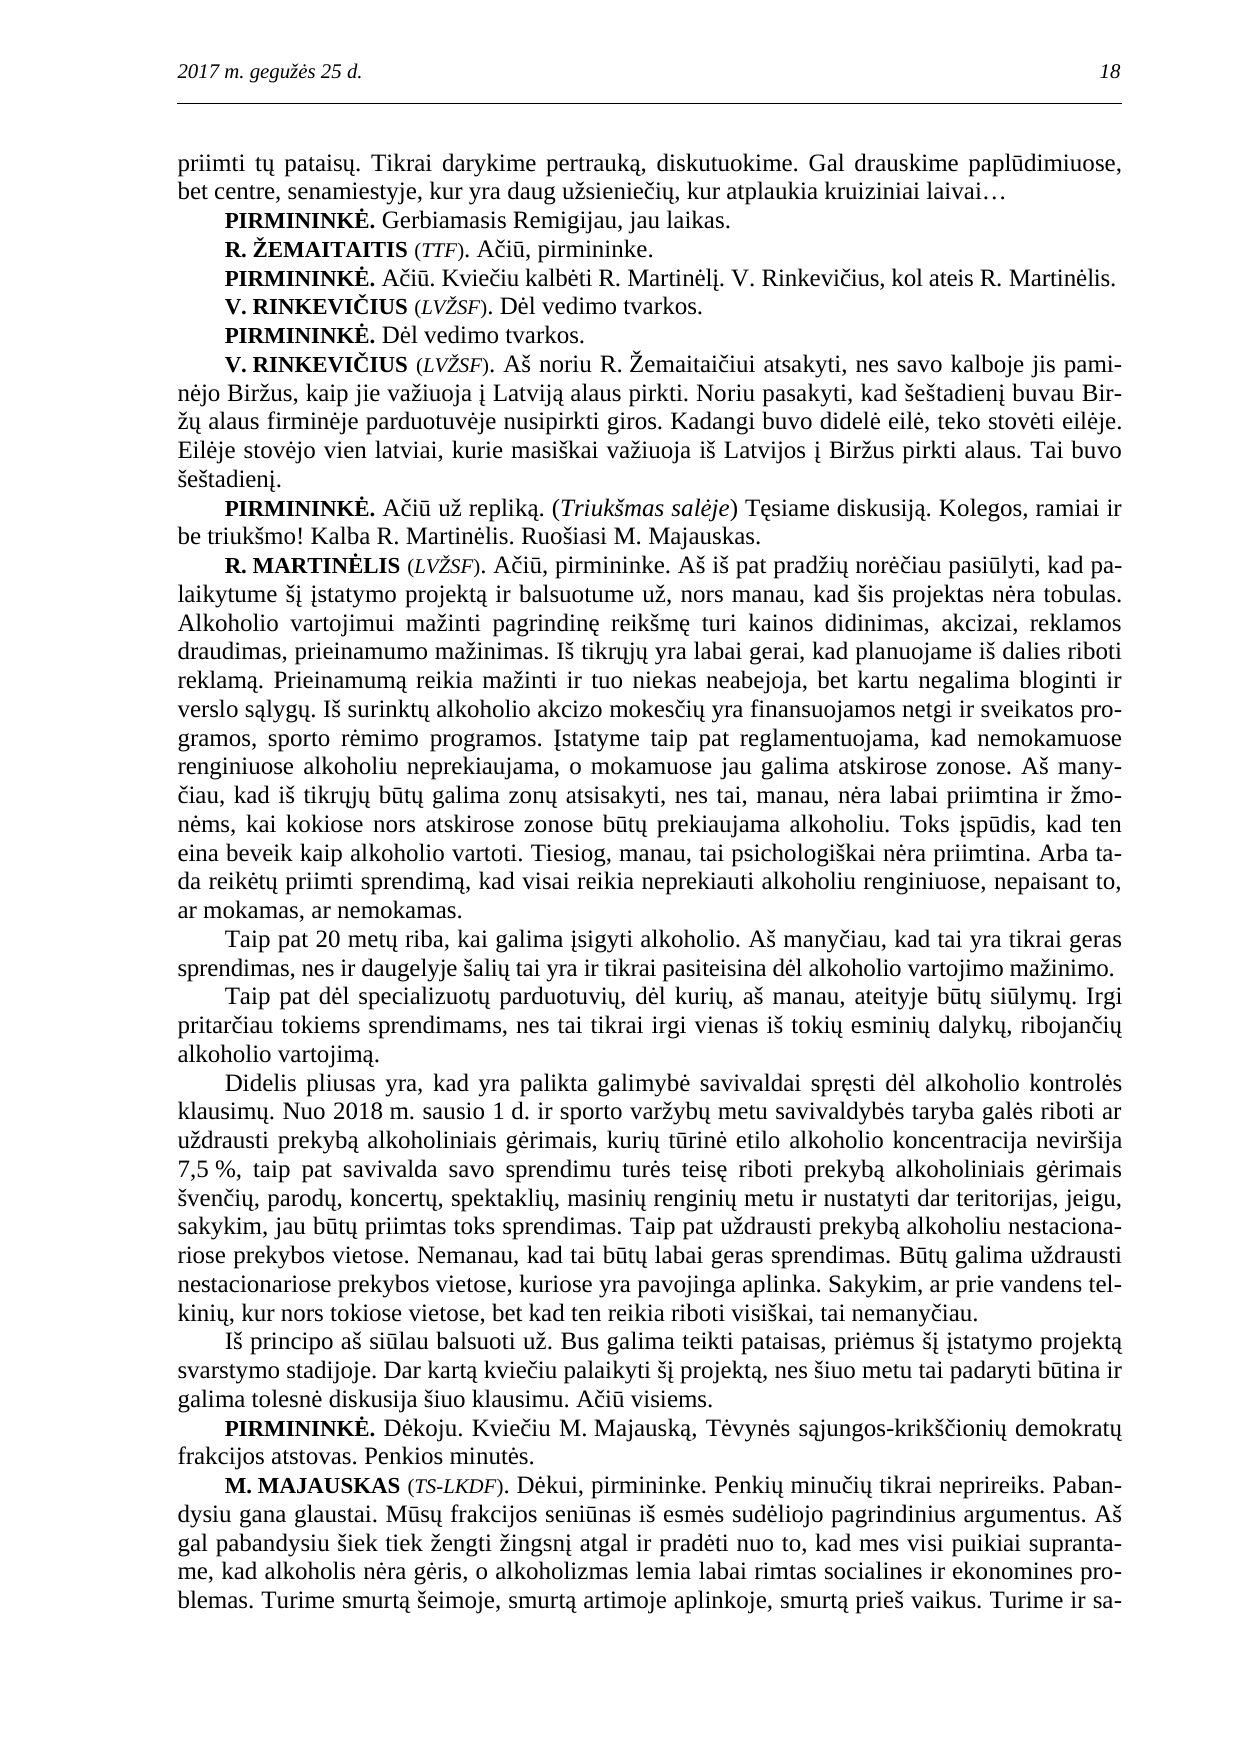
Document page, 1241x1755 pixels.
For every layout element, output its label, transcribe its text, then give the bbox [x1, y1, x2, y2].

text R. MARTINĖLIS (LVŽSF). Ačiū, pir­mi­nin­ke. Aš iš pat pra­džių no­rė­čiau pa­siū­ly­ti, kad pa­lai­ky­tu­me šį įsta­ty­mo pro­jek­tą ir bal­suo­tu­me už, nors ma­nau, kad šis pro­jek­tas nė­ra to­bu­las. Al­ko­ho­lio var­to­ji­mui ma­žin­ti pa­grin­di­nę reikš­mę tu­ri kai­nos di­di­ni­mas, ak­ci­zai, re­kla­mos drau­di­mas, pri­ei­na­mu­mo ma­ži­ni­mas. Iš tik­rų­jų yra la­bai ge­rai, kad pla­nuo­ja­me iš da­lies ri­bo­ti re­kla­mą. Pri­ei­na­mu­mą rei­kia ma­žin­ti ir tuo nie­kas ne­abe­jo­ja, bet kar­tu ne­ga­li­ma blo­gin­ti ir ver­slo są­ly­gų. Iš su­rink­tų al­ko­ho­lio ak­ci­zo mo­kes­čių yra fi­nan­suo­ja­mos net­gi ir svei­ka­tos pro­gra­mos, spor­to rė­mi­mo pro­gra­mos. Įsta­ty­me taip pat reg­la­men­tuo­ja­ma, kad ne­mo­ka­muo­se ren­gi­niuo­se al­ko­ho­liu ne­pre­kiau­ja­ma, o mo­ka­muo­se jau ga­li­ma at­ski­ro­se zo­no­se. Aš ma­ny­čiau, kad iš tik­rų­jų bū­tų ga­li­ma zo­nų at­si­sa­ky­ti, nes tai, ma­nau, nė­ra la­bai pri­im­ti­na ir žmo­nėms, kai ko­kio­se nors at­ski­ro­se zo­no­se bū­tų pre­kiau­ja­ma al­ko­ho­liu. Toks įspū­dis, kad ten eina be­veik kaip al­ko­ho­lio var­to­ti. Tie­siog, ma­nau, tai psi­cho­lo­giš­kai nė­ra pri­im­ti­na. Ar­ba ta­da rei­kė­tų pri­im­ti spren­di­mą, kad vi­sai rei­kia ne­pre­kiau­ti al­ko­ho­liu ren­gi­niuo­se, ne­pai­sant to, ar mo­ka­mas, ar ne­mo­ka­mas. [177, 550, 1122, 924]
text pri­im­ti tų pa­tai­sų. Tik­rai da­ry­ki­me per­trau­ką, dis­ku­tuo­ki­me. Gal draus­ki­me pa­plū­di­miuo­se, bet cen­tre, se­na­mies­ty­je, kur yra daug už­sie­nie­čių, kur at­plau­kia krui­zi­niai lai­vai… [177, 148, 1122, 205]
text PIRMININKĖ. Ger­bia­ma­sis Re­mi­gi­jau, jau lai­kas. [177, 205, 1122, 234]
text PIRMININKĖ. Dė­ko­ju. Kvie­čiu M. Ma­jaus­ką, Tė­vy­nės są­jun­gos-krikš­čio­nių de­mok­ra­tų frak­ci­jos at­sto­vas. Pen­kios mi­nu­tės. [177, 1413, 1122, 1470]
text V. RINKEVIČIUS (LVŽSF). Aš no­riu R. Že­mai­tai­čiui at­sa­ky­ti, nes sa­vo kal­bo­je jis pa­mi­nė­jo Bir­žus, kaip jie va­žiuo­ja į Lat­vi­ją alaus pirk­ti. No­riu pa­sa­ky­ti, kad šeš­ta­die­nį bu­vau Bir­žų alaus fir­mi­nė­je par­duo­tu­vė­je nu­si­pirk­ti gi­ros. Ka­dan­gi bu­vo di­de­lė ei­lė, te­ko sto­vė­ti ei­lė­je. Ei­lė­je sto­vė­jo vien lat­viai, ku­rie ma­siš­kai va­žiuo­ja iš Lat­vi­jos į Bir­žus pirk­ti alaus. Tai bu­vo šeš­ta­die­nį. [177, 349, 1122, 493]
text M. MAJAUSKAS (TS-LKDF). Dė­kui, pir­mi­nin­ke. Pen­kių mi­nu­čių tik­rai ne­pri­reiks. Pa­ban­dy­siu ga­na glaus­tai. Mū­sų frak­ci­jos se­niū­nas iš es­mės su­dė­lio­jo pa­grin­di­nius ar­gu­men­tus. Aš gal pa­ban­dy­siu šiek tiek ženg­ti žings­nį at­gal ir pra­dė­ti nuo to, kad mes vi­si pui­kiai su­pran­ta­me, kad al­ko­ho­lis nė­ra gė­ris, o al­ko­ho­liz­mas le­mia la­bai rim­tas so­cia­li­nes ir eko­no­mi­nes pro­ble­mas. Tu­ri­me smur­tą šei­mo­je, smur­tą ar­ti­mo­je ap­lin­ko­je, smur­tą prieš vai­kus. Tu­ri­me ir sa­ [177, 1470, 1122, 1614]
text PIRMININKĖ. Dėl ve­di­mo tvar­kos. [177, 320, 1122, 349]
text Iš prin­ci­po aš siū­lau bal­suo­ti už. Bus ga­li­ma teik­ti pa­tai­sas, pri­ėmus šį įsta­ty­mo pro­jek­tą svars­ty­mo sta­di­jo­je. Dar kar­tą kvie­čiu pa­lai­ky­ti šį pro­jek­tą, nes šiuo me­tu tai pa­da­ry­ti bū­ti­na ir ga­li­ma to­les­nė dis­ku­si­ja šiuo klau­si­mu. Ačiū vi­siems. [177, 1326, 1122, 1413]
text R. ŽEMAITAITIS (TTF). Ačiū, pir­mi­nin­ke. [177, 234, 1122, 263]
text Taip pat dėl spe­cia­li­zuo­tų par­duo­tu­vių, dėl ku­rių, aš ma­nau, at­ei­ty­je bū­tų siū­ly­mų. Ir­gi pri­tar­čiau to­kiems spren­di­mams, nes tai tik­rai ir­gi vie­nas iš to­kių es­mi­nių da­ly­kų, ri­bo­jan­čių al­ko­ho­lio var­to­ji­mą. [177, 981, 1122, 1068]
text Di­de­lis pliu­sas yra, kad yra pa­lik­ta ga­li­my­bė sa­vi­val­dai spręs­ti dėl al­ko­ho­lio kon­tro­lės klau­si­mų. Nuo 2018 m. sau­sio 1 d. ir spor­to var­žy­bų me­tu sa­vi­val­dy­bės ta­ry­ba ga­lės ri­bo­ti ar už­draus­ti pre­ky­bą al­ko­ho­li­niais gė­ri­mais, ku­rių tū­ri­nė eti­lo al­ko­ho­lio kon­cen­tra­ci­ja ne­vir­ši­ja 7,5 %, taip pat sa­vi­val­da sa­vo spren­di­mu tu­rės tei­sę ri­bo­ti pre­ky­bą al­ko­ho­li­niais gė­ri­mais šven­čių, pa­ro­dų, kon­cer­tų, spek­tak­lių, ma­si­nių ren­gi­nių me­tu ir nu­sta­ty­ti dar te­ri­to­ri­jas, jei­gu, sa­ky­kim, jau bū­tų pri­im­tas toks spren­di­mas. Taip pat už­draus­ti pre­ky­bą al­ko­ho­liu ne­sta­cio­na­rio­se pre­ky­bos vie­to­se. Ne­ma­nau, kad tai bū­tų la­bai ge­ras spren­di­mas. Bū­tų ga­li­ma už­draus­ti ne­sta­cio­na­rio­se pre­ky­bos vie­to­se, ku­rio­se yra pa­vo­jin­ga ap­lin­ka. Sa­ky­kim, ar prie van­dens tel­ki­nių, kur nors to­kio­se vie­to­se, bet kad ten rei­kia ri­bo­ti vi­siš­kai, tai ne­ma­ny­čiau. [177, 1068, 1122, 1326]
text PIRMININKĖ. Ačiū už re­pli­ką. (Triukš­mas sa­lė­je) Tę­sia­me dis­ku­si­ją. Ko­le­gos, ra­miai ir be triukš­mo! Kal­ba R. Mar­ti­nė­lis. Ruo­šia­si M. Ma­jaus­kas. [177, 493, 1122, 550]
text Taip pat 20 me­tų ri­ba, kai ga­li­ma įsi­gy­ti al­ko­ho­lio. Aš ma­ny­čiau, kad tai yra tik­rai ge­ras spren­di­mas, nes ir dau­ge­ly­je ša­lių tai yra ir tik­rai pa­si­tei­si­na dėl al­ko­ho­lio var­to­ji­mo ma­ži­ni­mo. [177, 924, 1122, 981]
text PIRMININKĖ. Ačiū. Kvie­čiu kal­bė­ti R. Mar­ti­nė­lį. V. Rin­ke­vi­čius, kol at­eis R. Mar­ti­nė­lis. [177, 263, 1122, 291]
text V. RINKEVIČIUS (LVŽSF). Dėl ve­di­mo tvar­kos. [177, 291, 1122, 320]
